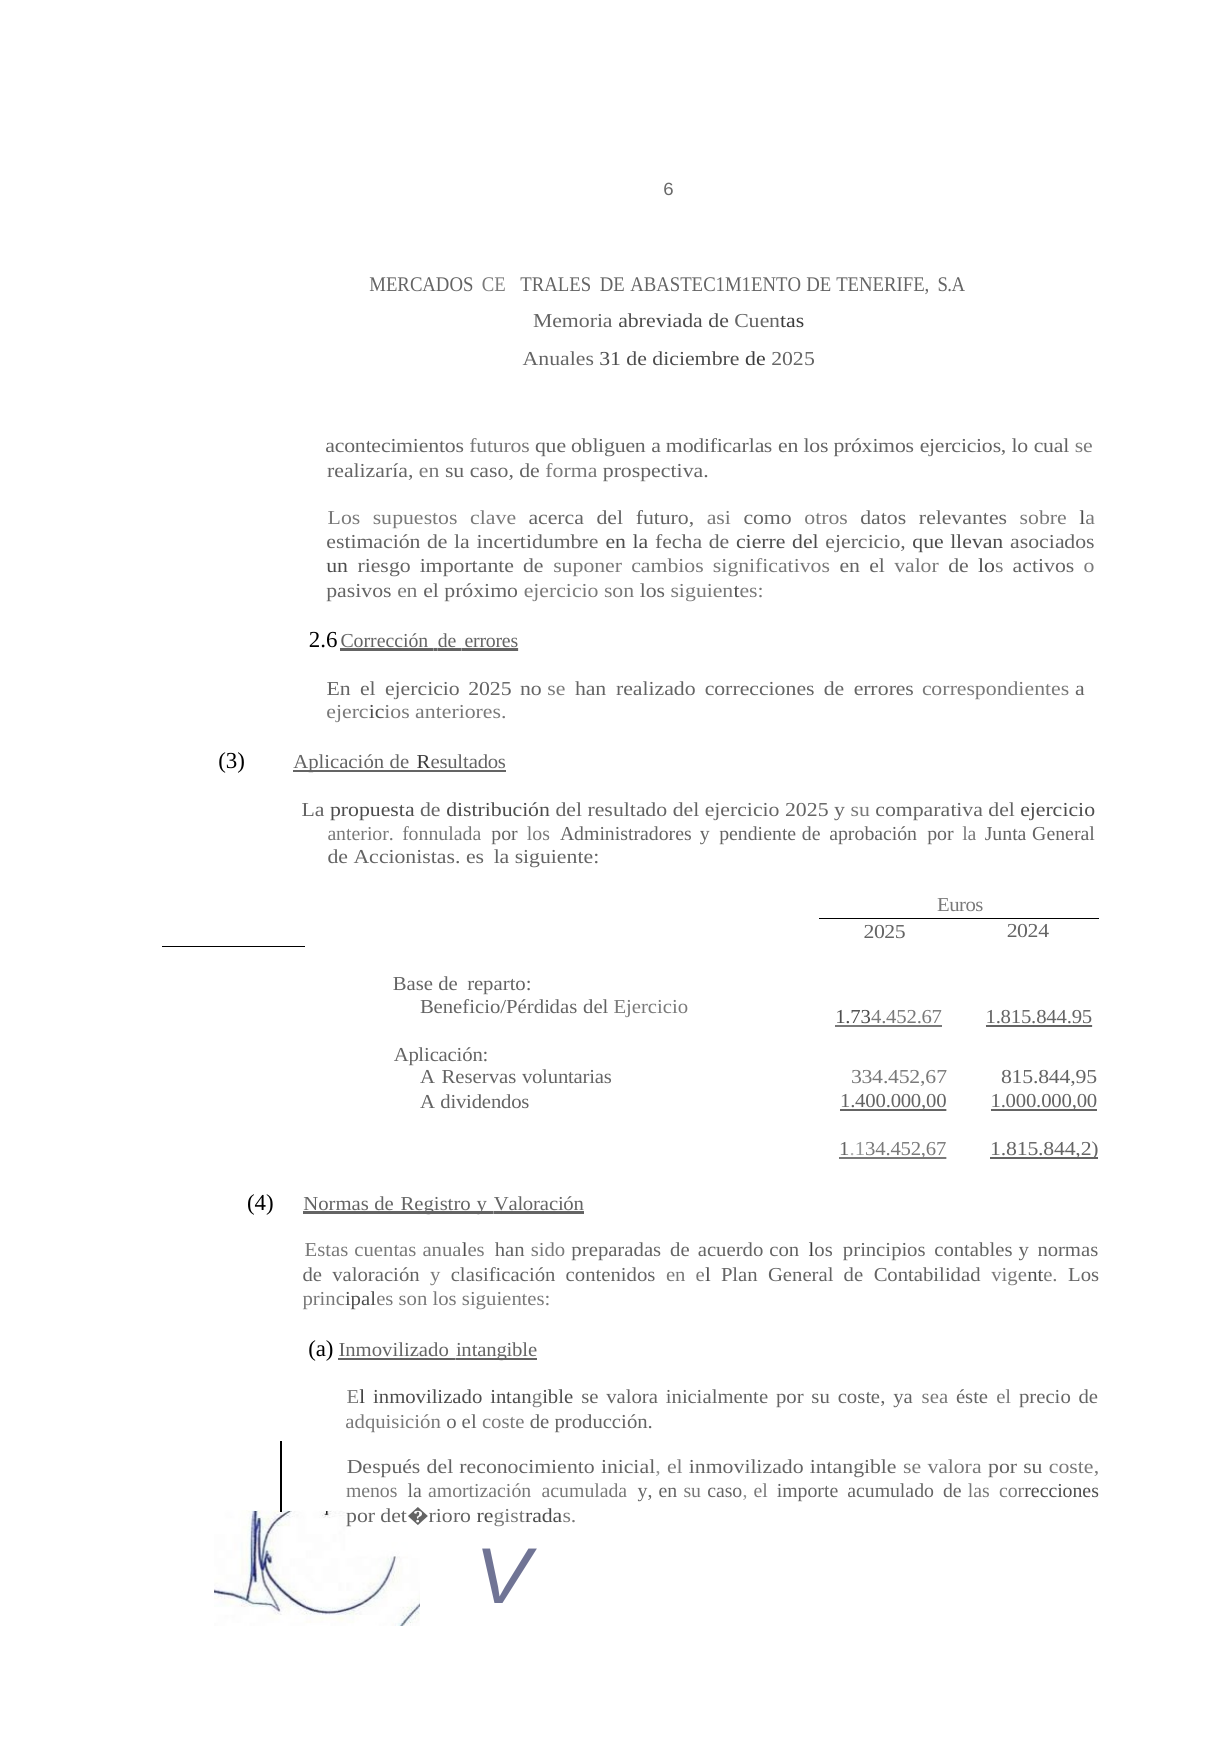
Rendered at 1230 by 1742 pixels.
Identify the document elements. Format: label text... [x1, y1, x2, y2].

table_cell 1.400.000,00 [726, 1090, 967, 1126]
list Corrección de errores [162, 626, 518, 652]
text acontecimientos futuros que obliguen a modificarlas en los próximos ejercicios, lo cual se realizaría, en su caso, de forma prospectiva. [325, 434, 1093, 482]
text Aplicación: [187, 1043, 695, 1066]
table_cell 1.000.000,00 [967, 1090, 1103, 1126]
table_cell 1.134.452,67 [726, 1126, 967, 1162]
text Los supuestos clave acerca del futuro, asi como otros datos relevantes sobre la estimación de la incertidumbre en la fecha de cierre del ejercicio, que llevan asociados un riesgo importante de suponer cambios significativos en el valor de los activos o pasivos en el próximo ejercicio son los siguientes: [326, 506, 1095, 601]
text La propuesta de distribución del resultado del ejercicio 2025 y su comparativa del ejercicio anterior. fonnulada por los Administradores y pendiente de aprobación por la Junta General de Accionistas. es la siguiente: [301, 798, 1096, 868]
text 2025 2024 [772, 917, 1141, 943]
text 1.815.844.95 [985, 1005, 1141, 1028]
text En el ejercicio 2025 no se han realizado correcciones de errores correspondientes a ejercicios anteriores. [326, 676, 1141, 723]
list Aplicación de Resultados [218, 747, 518, 773]
table_header 815.844,95 [967, 1066, 1103, 1089]
table_cell [415, 1126, 726, 1162]
table_header 334.452,67 [726, 1066, 967, 1089]
text Base de reparto: Beneficio/Pérdidas del Ejercicio [393, 972, 695, 1018]
text Estas cuentas anuales han sido preparadas de acuerdo con los principios contables y normas de valoración y clasificación contenidos en el Plan General de Contabilidad vigente. Los principales son los siguientes: [302, 1238, 1099, 1310]
text Después del reconocimiento inicial, el inmovilizado intangible se valora por su coste, menos la amortización acumulada y, en su caso, el importe acumulado de las correcciones por det�rioro registradas. [346, 1455, 1099, 1526]
list Inmovilizado intangible [308, 1335, 1141, 1361]
text V [475, 1530, 1141, 1621]
text Euros [780, 893, 1141, 916]
text 1.734.452.67 [835, 1005, 945, 1028]
text Memoria abreviada de Cuentas Anuales 31 de diciembre de 2025 [496, 309, 841, 370]
table_cell 1.815.844,2) [967, 1126, 1103, 1162]
table_cell A dividendos [415, 1090, 726, 1126]
subtitle MERCADOS CE TRALES DE ABASTEC1M1ENTO DE TENERIFE, S.A [194, 272, 1141, 296]
table_header A Reservas voluntarias [415, 1066, 726, 1089]
list Normas de Registro y Valoración [247, 1189, 1141, 1215]
text El inmovilizado intangible se valora inicialmente por su coste, ya sea éste el precio de adquisición o el coste de producción. [345, 1385, 1098, 1433]
